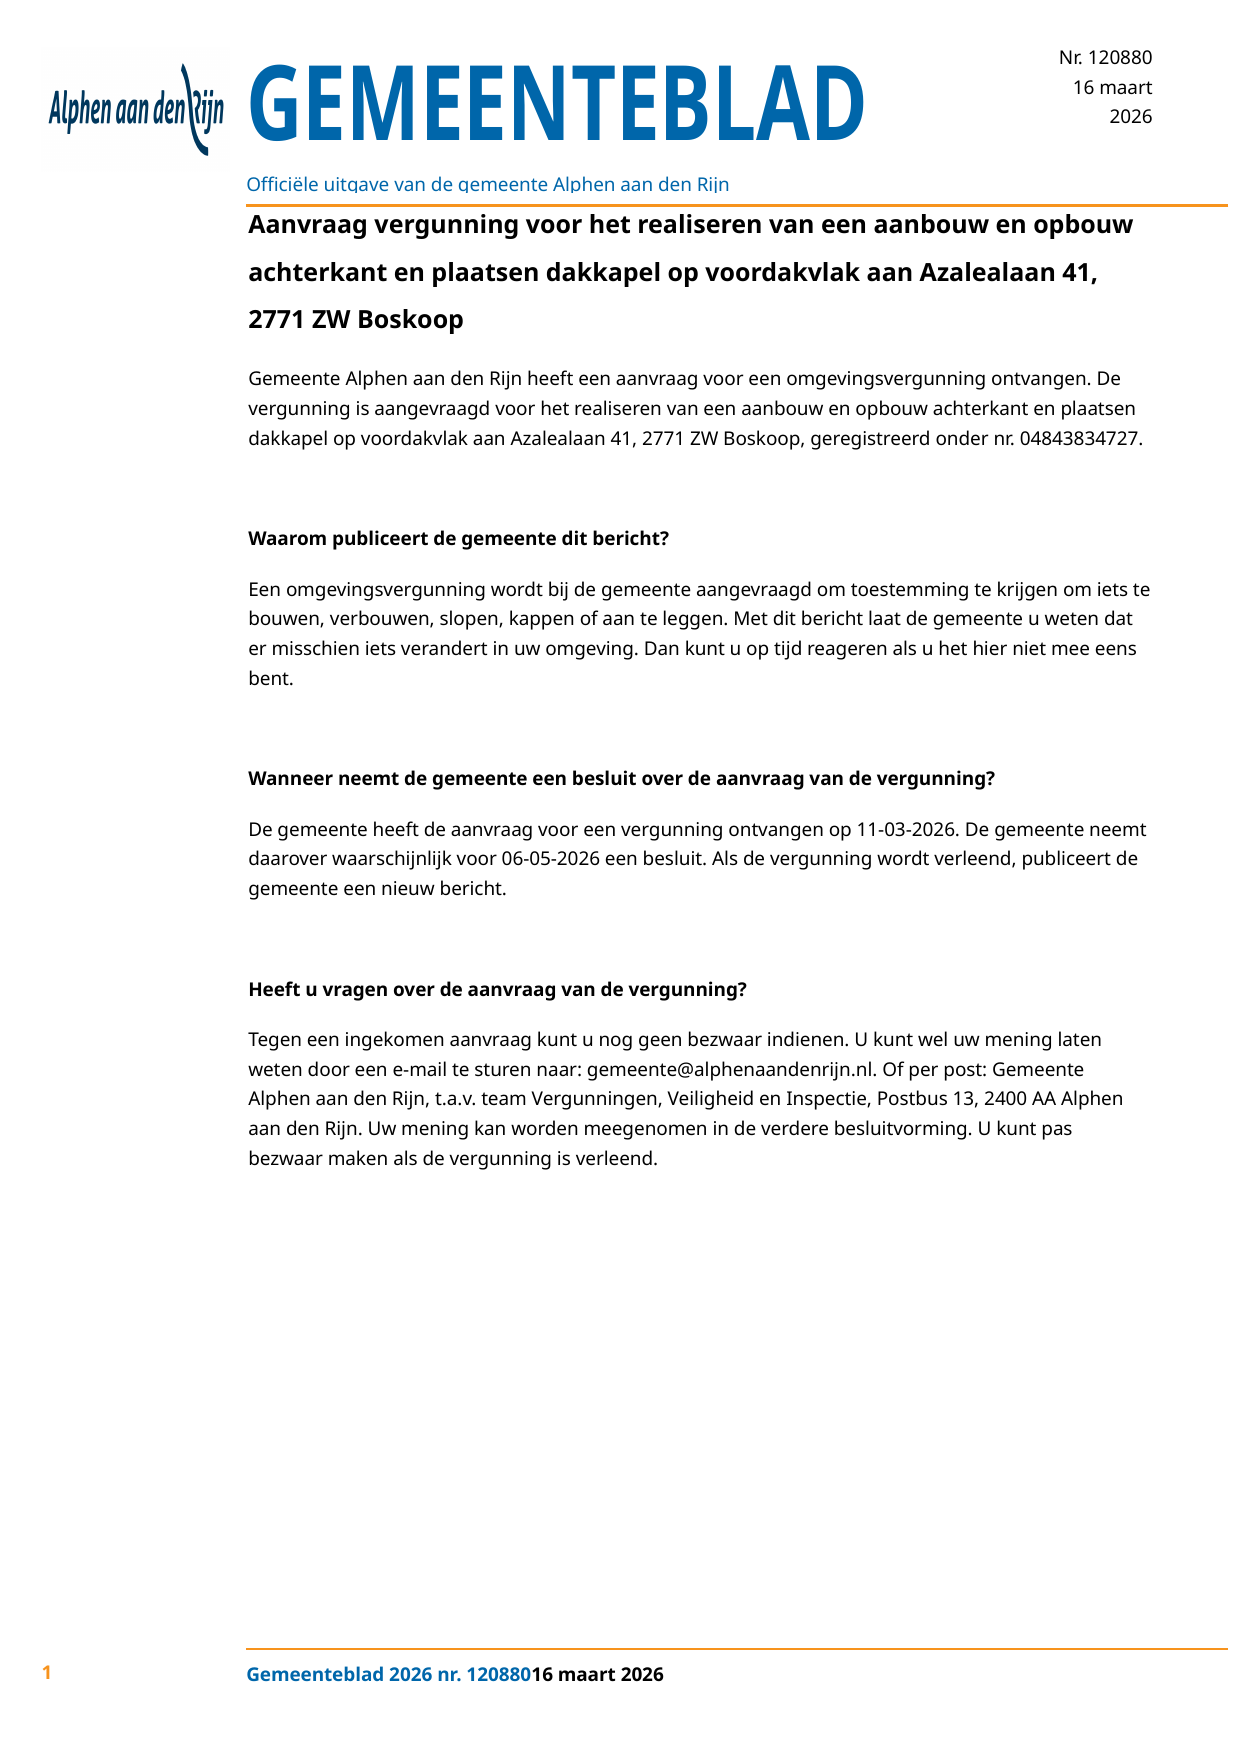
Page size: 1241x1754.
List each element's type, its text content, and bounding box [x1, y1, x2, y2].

text Heeft u vragen over de aanvraag van de vergunning? [248, 976, 1152, 1002]
text Een omgevingsvergunning wordt bij de gemeente aangevraagd om toestemming te krijgen om iets te bouwen, verbouwen, slopen, kappen of aan te leggen. Met dit bericht laat de gemeente u weten dat er misschien iets verandert in uw omgeving. Dan kunt u op tijd reageren als u het hier niet mee eens bent. [248, 576, 1152, 690]
text Gemeente Alphen aan den Rijn heeft een aanvraag voor een omgevingsvergunning ontvangen. De vergunning is aangevraagd voor het realiseren van een aanbouw en opbouw achterkant en plaatsen dakkapel op voordakvlak aan Azalealaan 41, 2771 ZW Boskoop, geregistreerd onder nr. 04843834727. [248, 366, 1152, 450]
text De gemeente heeft de aanvraag voor een vergunning ontvangen op 11-03-2026. De gemeente neemt daarover waarschijnlijk voor 06-05-2026 een besluit. Als de vergunning wordt verleend, publiceert de gemeente een nieuw bericht. [248, 816, 1152, 901]
text Tegen een ingekomen aanvraag kunt u nog geen bezwaar indienen. U kunt wel uw mening laten weten door een e-mail te sturen naar: gemeente@alphenaandenrijn.nl. Of per post: Gemeente Alphen aan den Rijn, t.a.v. team Vergunningen, Veiligheid en Inspectie, Postbus 13, 2400 AA Alphen aan den Rijn. Uw mening kan worden meegenomen in de verdere besluitvorming. U kunt pas bezwaar maken als de vergunning is verleend. [248, 1026, 1152, 1170]
text Wanneer neemt de gemeente een besluit over de aanvraag van de vergunning? [248, 766, 1152, 791]
text Aanvraag vergunning voor het realiseren van een aanbouw en opbouw achterkant en plaatsen dakkapel op voordakvlak aan Azalealaan 41, 2771 ZW Boskoop [248, 207, 1152, 336]
picture [41, 47, 231, 172]
text Waarom publiceert de gemeente dit bericht? [248, 526, 1152, 551]
